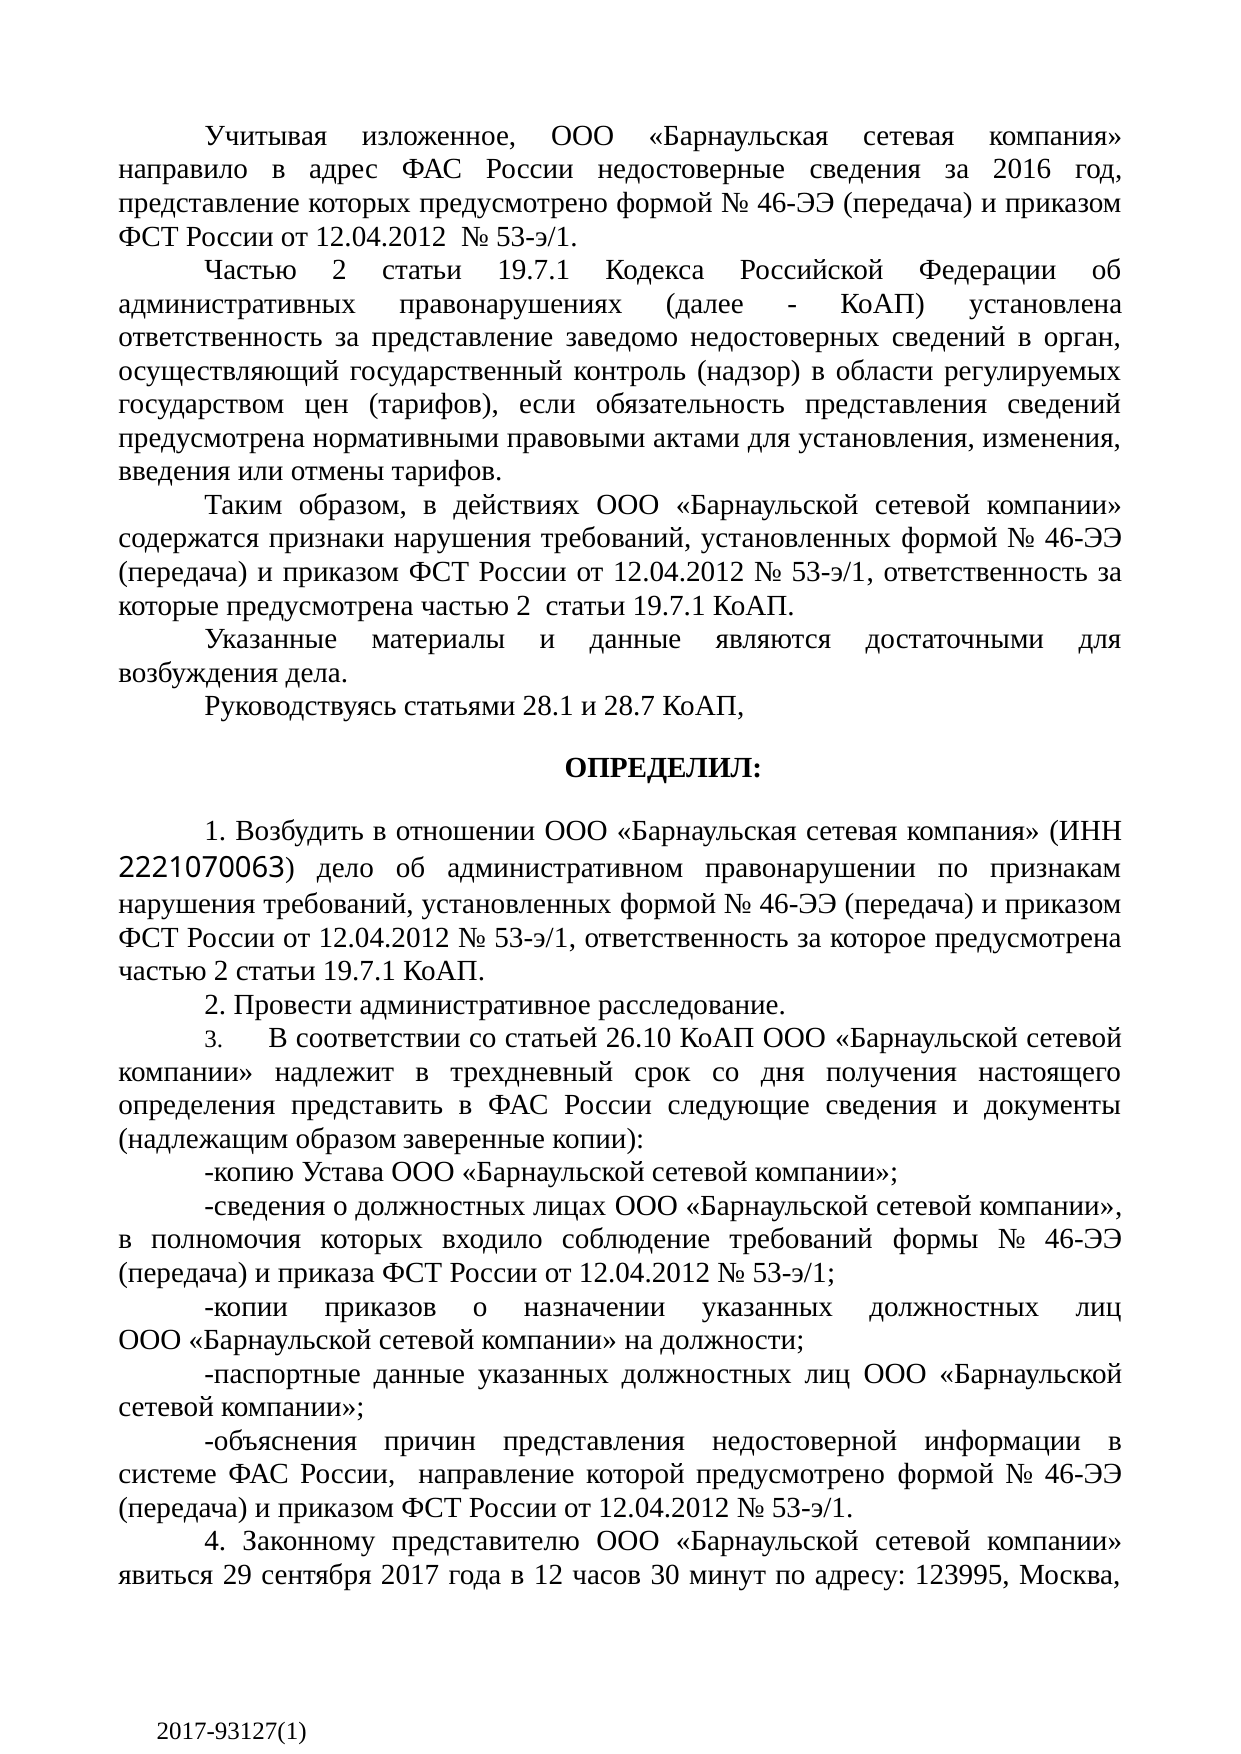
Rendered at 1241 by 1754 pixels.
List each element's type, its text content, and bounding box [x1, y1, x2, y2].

text Учитывая изложенное, ООО «Барнаульская сетевая компания» направило в адрес ФАС России недостоверные сведения за 2016 год, представление которых предусмотрено формой № 46-ЭЭ (передача) и приказом ФСТ России от 12.04.2012 № 53-э/1. [118, 118, 1122, 252]
text Указанные материалы и данные являются достаточными для возбуждения дела. [118, 621, 1122, 688]
text -объяснения причин представления недостоверной информации в системе ФАС России, направление которой предусмотрено формой № 46-ЭЭ (передача) и приказом ФСТ России от 12.04.2012 № 53-э/1. [118, 1423, 1122, 1523]
list В соответствии со статьей 26.10 КоАП ООО «Барнаульской сетевой компании» надлежит в трехдневный срок со дня получения настоящего определения представить в ФАС России следующие сведения и документы (надлежащим образом заверенные копии): [118, 1020, 1122, 1154]
text 1. Возбудить в отношении ООО «Барнаульская сетевая компания» (ИНН 2221070063) дело об административном правонарушении по признакам нарушения требований, установленных формой № 46-ЭЭ (передача) и приказом ФСТ России от 12.04.2012 № 53-э/1, ответственность за которое предусмотрена частью 2 статьи 19.7.1 КоАП. [118, 813, 1122, 987]
text -копии приказов о назначении указанных должностных лиц ООО «Барнаульской сетевой компании» на должности; [118, 1289, 1122, 1356]
text -сведения о должностных лицах ООО «Барнаульской сетевой компании», в полномочия которых входило соблюдение требований формы № 46-ЭЭ (передача) и приказа ФСТ России от 12.04.2012 № 53-э/1; [118, 1188, 1122, 1289]
text 2. Провести административное расследование. [118, 987, 1122, 1020]
text Частью 2 статьи 19.7.1 Кодекса Российской Федерации об административных правонарушениях (далее - КоАП) установлена ответственность за представление заведомо недостоверных сведений в орган, осуществляющий государственный контроль (надзор) в области регулируемых государством цен (тарифов), если обязательность представления сведений предусмотрена нормативными правовыми актами для установления, изменения, введения или отмены тарифов. [118, 252, 1122, 487]
text 4. Законному представителю ООО «Барнаульской сетевой компании» явиться 29 сентября 2017 года в 12 часов 30 минут по адресу: 123995, Москва, [118, 1523, 1122, 1591]
text Руководствуясь статьями 28.1 и 28.7 КоАП, [118, 688, 1122, 722]
text -копию Устава ООО «Барнаульской сетевой компании»; [118, 1154, 1122, 1188]
text ОПРЕДЕЛИЛ: [118, 751, 1122, 784]
text Таким образом, в действиях ООО «Барнаульской сетевой компании» содержатся признаки нарушения требований, установленных формой № 46-ЭЭ (передача) и приказом ФСТ России от 12.04.2012 № 53-э/1, ответственность за которые предусмотрена частью 2 статьи 19.7.1 КоАП. [118, 487, 1122, 621]
text -паспортные данные указанных должностных лиц ООО «Барнаульской сетевой компании»; [118, 1356, 1122, 1423]
